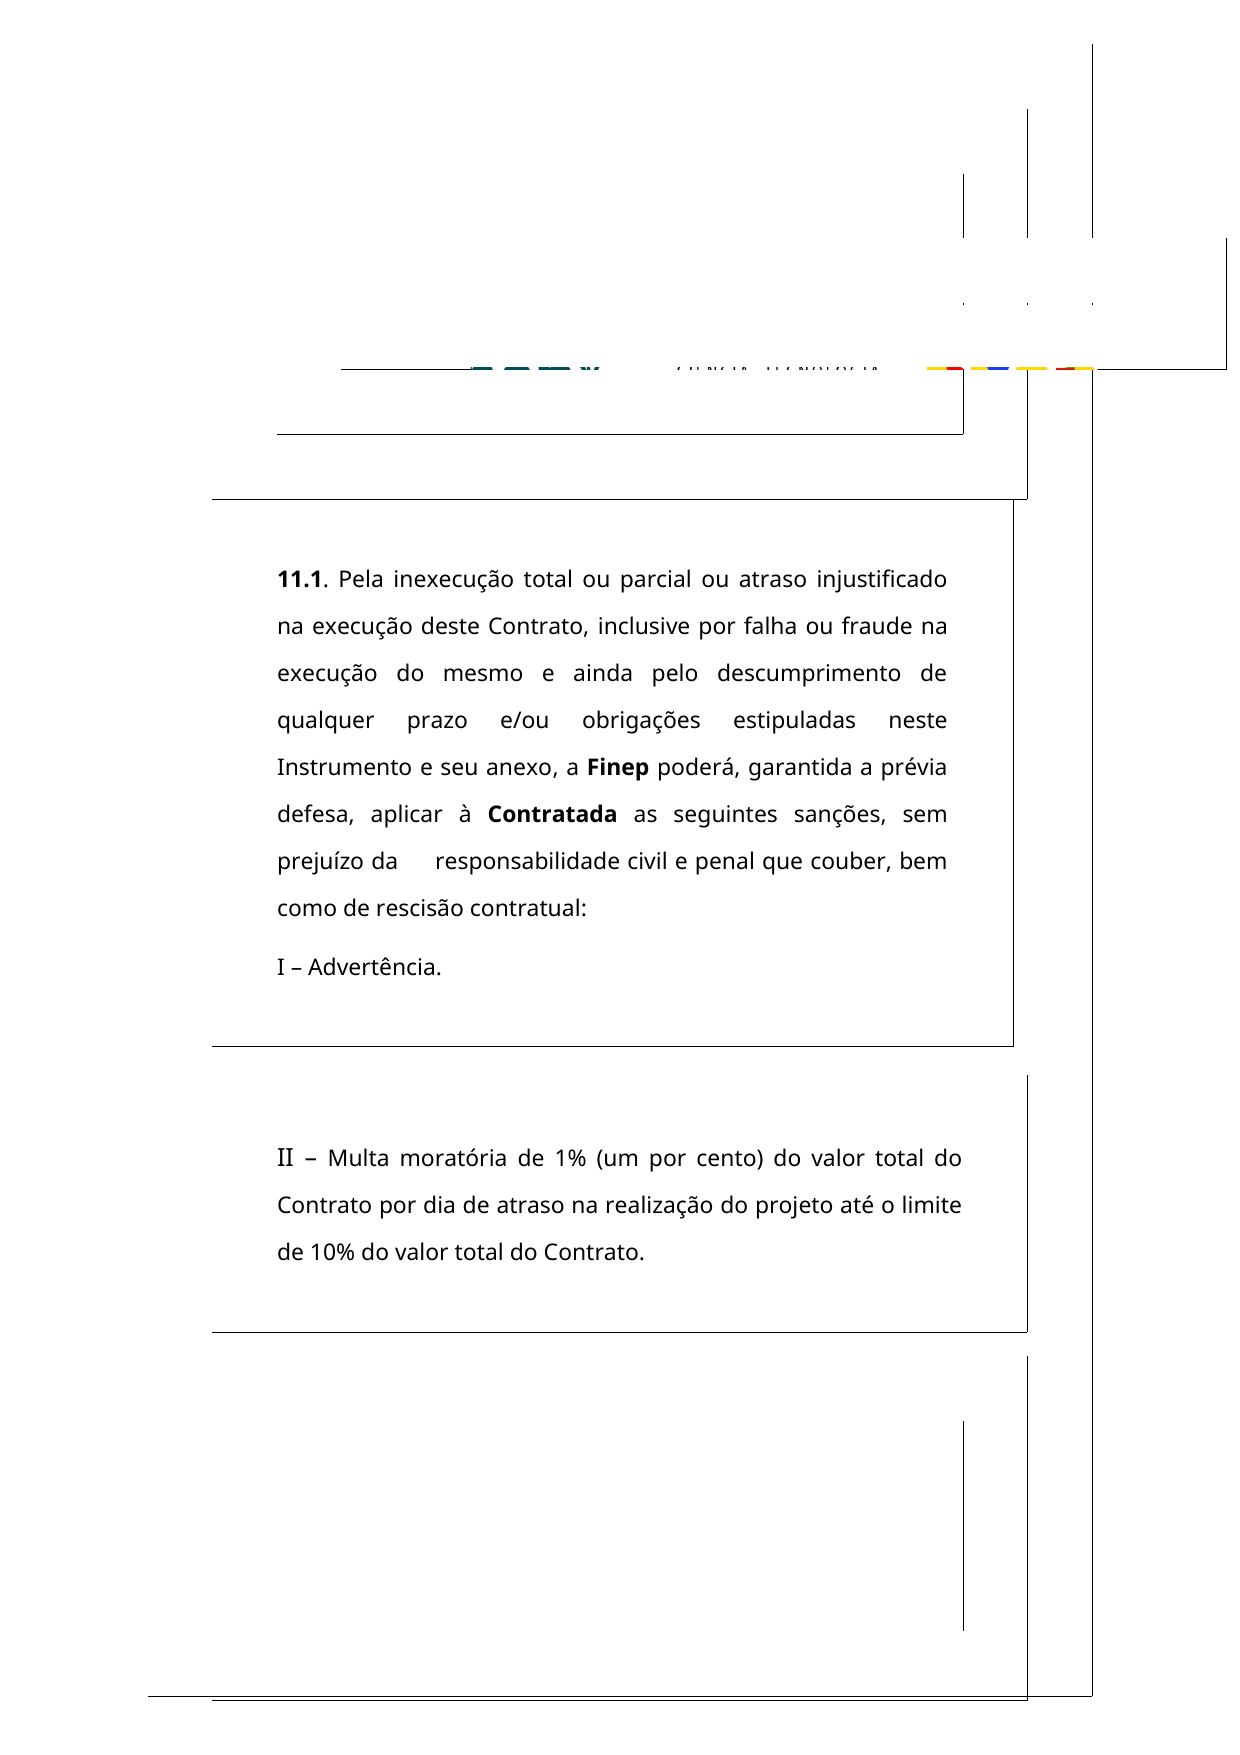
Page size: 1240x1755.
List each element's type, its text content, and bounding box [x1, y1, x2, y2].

text I – Advertência. [212, 886, 1013, 1046]
text II – Multa moratória de 1% (um por cento) do valor total do Contrato por dia de atraso na realização do projeto até o limite de 10% do valor total do Contrato. [212, 1075, 1027, 1332]
text 11.1. Pela inexecução total ou parcial ou atraso injustificado na execução deste Contrato, inclusive por falha ou fraude na execução do mesmo e ainda pelo descumprimento de qualquer prazo e/ou obrigações estipuladas neste Instrumento e seu anexo, a Finep poderá, garantida a prévia defesa, aplicar à Contratada as seguintes sanções, sem prejuízo da responsabilidade civil e penal que couber, bem como de rescisão contratual: [212, 499, 1013, 886]
